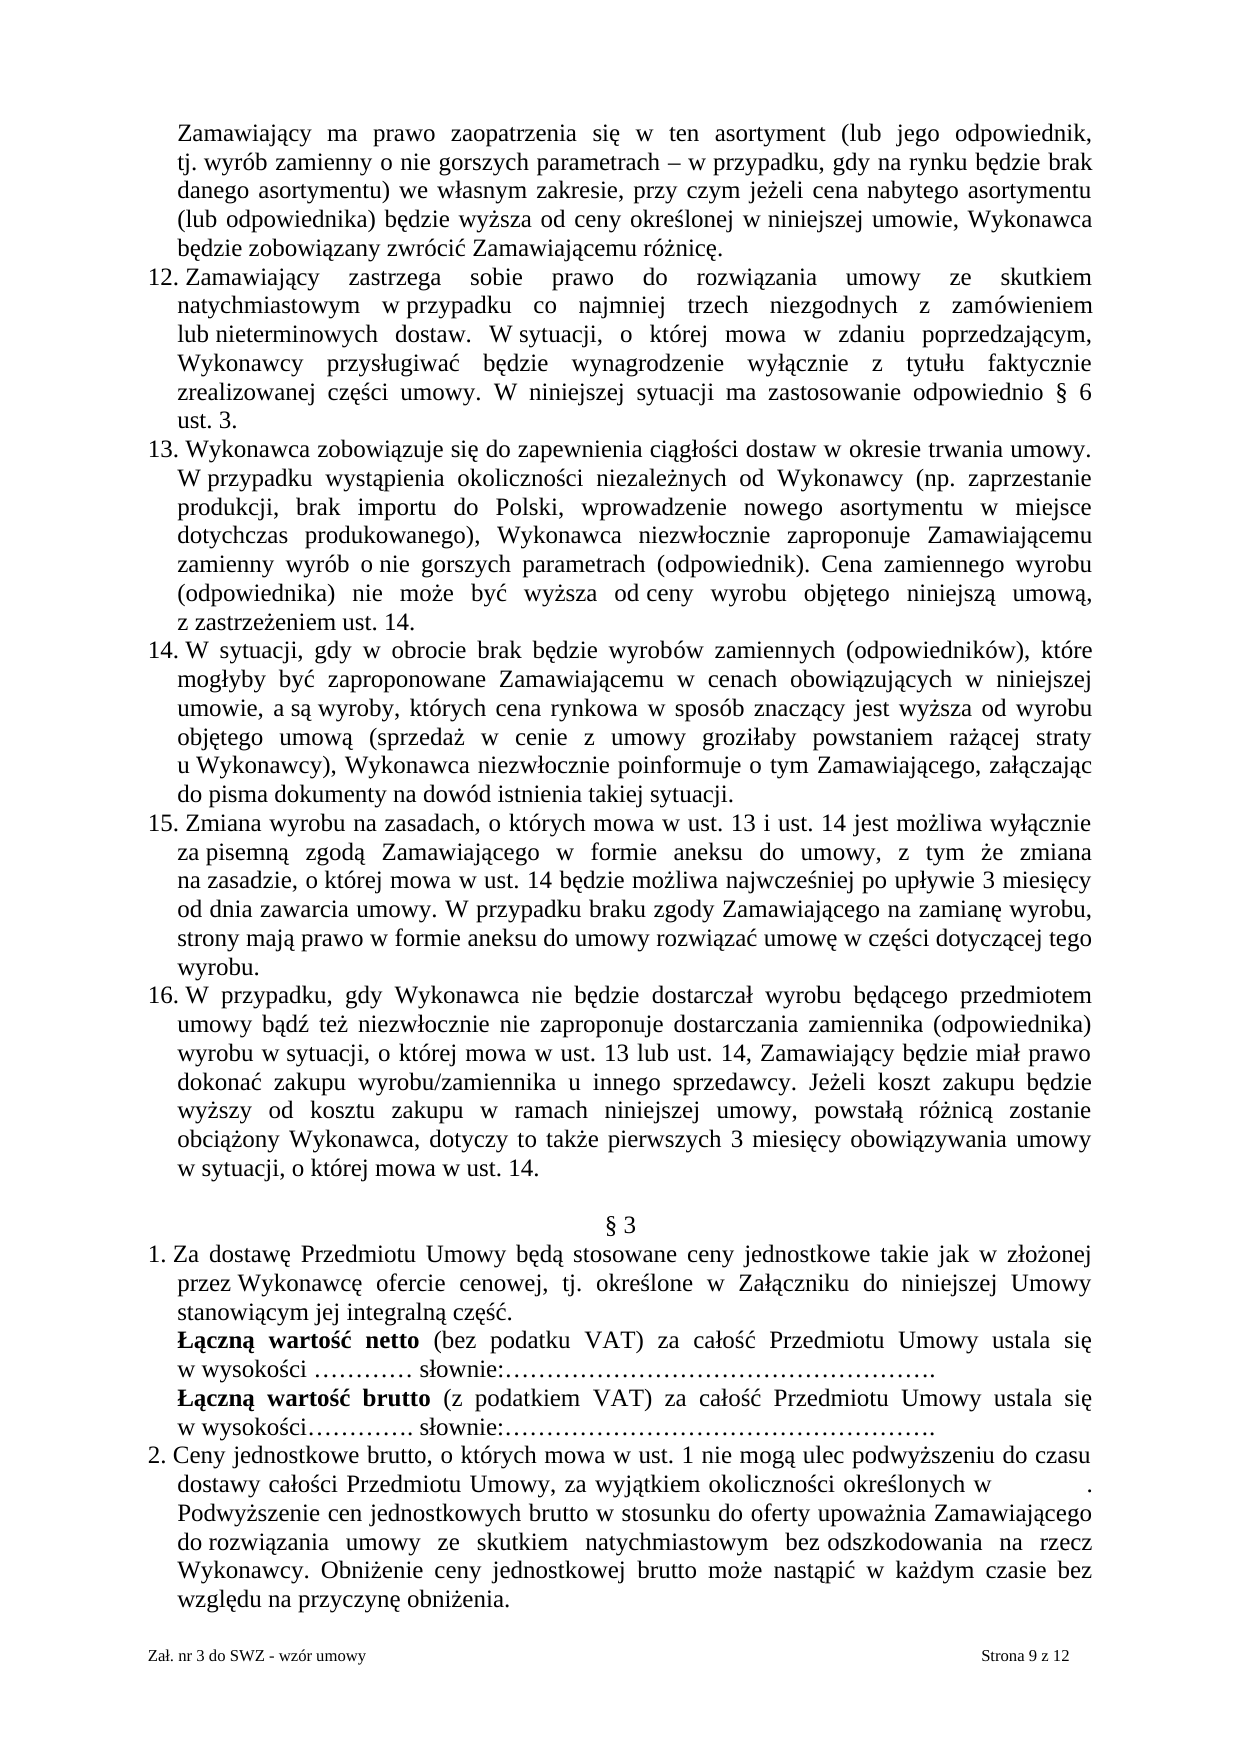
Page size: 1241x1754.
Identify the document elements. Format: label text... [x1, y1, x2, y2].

list W sytuacji, gdy w obrocie brak będzie wyrobów zamiennych (odpowiedników), które mogłyby być zaproponowane Zamawiającemu w cenach obowiązujących w niniejszej umowie, a są wyroby, których cena rynkowa w sposób znaczący jest wyższa od wyrobu objętego umową (sprzedaż w cenie z umowy groziłaby powstaniem rażącej straty u Wykonawcy), Wykonawca niezwłocznie poinformuje o tym Zamawiającego, załączając do pisma dokumenty na dowód istnienia takiej sytuacji. [148, 636, 1093, 808]
text § 3 [148, 1211, 1093, 1239]
list Wykonawca zobowiązuje się do zapewnienia ciągłości dostaw w okresie trwania umowy. W przypadku wystąpienia okoliczności niezależnych od Wykonawcy (np. zaprzestanie produkcji, brak importu do Polski, wprowadzenie nowego asortymentu w miejsce dotychczas produkowanego), Wykonawca niezwłocznie zaproponuje Zamawiającemu zamienny wyrób o nie gorszych parametrach (odpowiednik). Cena zamiennego wyrobu (odpowiednika) nie może być wyższa od ceny wyrobu objętego niniejszą umową, z zastrzeżeniem ust. 14. [148, 434, 1093, 636]
list Zamawiający zastrzega sobie prawo do rozwiązania umowy ze skutkiem natychmiastowym w przypadku co najmniej trzech niezgodnych z zamówieniem lub nieterminowych dostaw. W sytuacji, o której mowa w zdaniu poprzedzającym, Wykonawcy przysługiwać będzie wynagrodzenie wyłącznie z tytułu faktycznie zrealizowanej części umowy. W niniejszej sytuacji ma zastosowanie odpowiednio § 6 ust. 3. [148, 262, 1093, 434]
list Za dostawę Przedmiotu Umowy będą stosowane ceny jednostkowe takie jak w złożonej przez Wykonawcę ofercie cenowej, tj. określone w Załączniku do niniejszej Umowy stanowiącym jej integralną część. [148, 1239, 1093, 1326]
list W przypadku, gdy Wykonawca nie będzie dostarczał wyrobu będącego przedmiotem umowy bądź też niezwłocznie nie zaproponuje dostarczania zamiennika (odpowiednika) wyrobu w sytuacji, o której mowa w ust. 13 lub ust. 14, Zamawiający będzie miał prawo dokonać zakupu wyrobu/zamiennika u innego sprzedawcy. Jeżeli koszt zakupu będzie wyższy od kosztu zakupu w ramach niniejszej umowy, powstałą różnicą zostanie obciążony Wykonawca, dotyczy to także pierwszych 3 miesięcy obowiązywania umowy w sytuacji, o której mowa w ust. 14. [148, 981, 1093, 1182]
list Łączną wartość netto (bez podatku VAT) za całość Przedmiotu Umowy ustala się w wysokości ………… słownie:……………………………………………. [148, 1326, 1093, 1383]
list Łączną wartość brutto (z podatkiem VAT) za całość Przedmiotu Umowy ustala się w wysokości…………. słownie:……………………………………………. [148, 1383, 1093, 1441]
list Zmiana wyrobu na zasadach, o których mowa w ust. 13 i ust. 14 jest możliwa wyłącznie za pisemną zgodą Zamawiającego w formie aneksu do umowy, z tym że zmiana na zasadzie, o której mowa w ust. 14 będzie możliwa najwcześniej po upływie 3 miesięcy od dnia zawarcia umowy. W przypadku braku zgody Zamawiającego na zamianę wyrobu, strony mają prawo w formie aneksu do umowy rozwiązać umowę w części dotyczącej tego wyrobu. [148, 808, 1093, 981]
list Ceny jednostkowe brutto, o których mowa w ust. 1 nie mogą ulec podwyższeniu do czasu dostawy całości Przedmiotu Umowy, za wyjątkiem okoliczności określonych w Umowie. Podwyższenie cen jednostkowych brutto w stosunku do oferty upoważnia Zamawiającego do rozwiązania umowy ze skutkiem natychmiastowym bez odszkodowania na rzecz Wykonawcy. Obniżenie ceny jednostkowej brutto może nastąpić w każdym czasie bez względu na przyczynę obniżenia. [148, 1441, 1093, 1613]
list Zamawiający ma prawo zaopatrzenia się w ten asortyment (lub jego odpowiednik, tj. wyrób zamienny o nie gorszych parametrach – w przypadku, gdy na rynku będzie brak danego asortymentu) we własnym zakresie, przy czym jeżeli cena nabytego asortymentu (lub odpowiednika) będzie wyższa od ceny określonej w niniejszej umowie, Wykonawca będzie zobowiązany zwrócić Zamawiającemu różnicę. [148, 118, 1093, 262]
